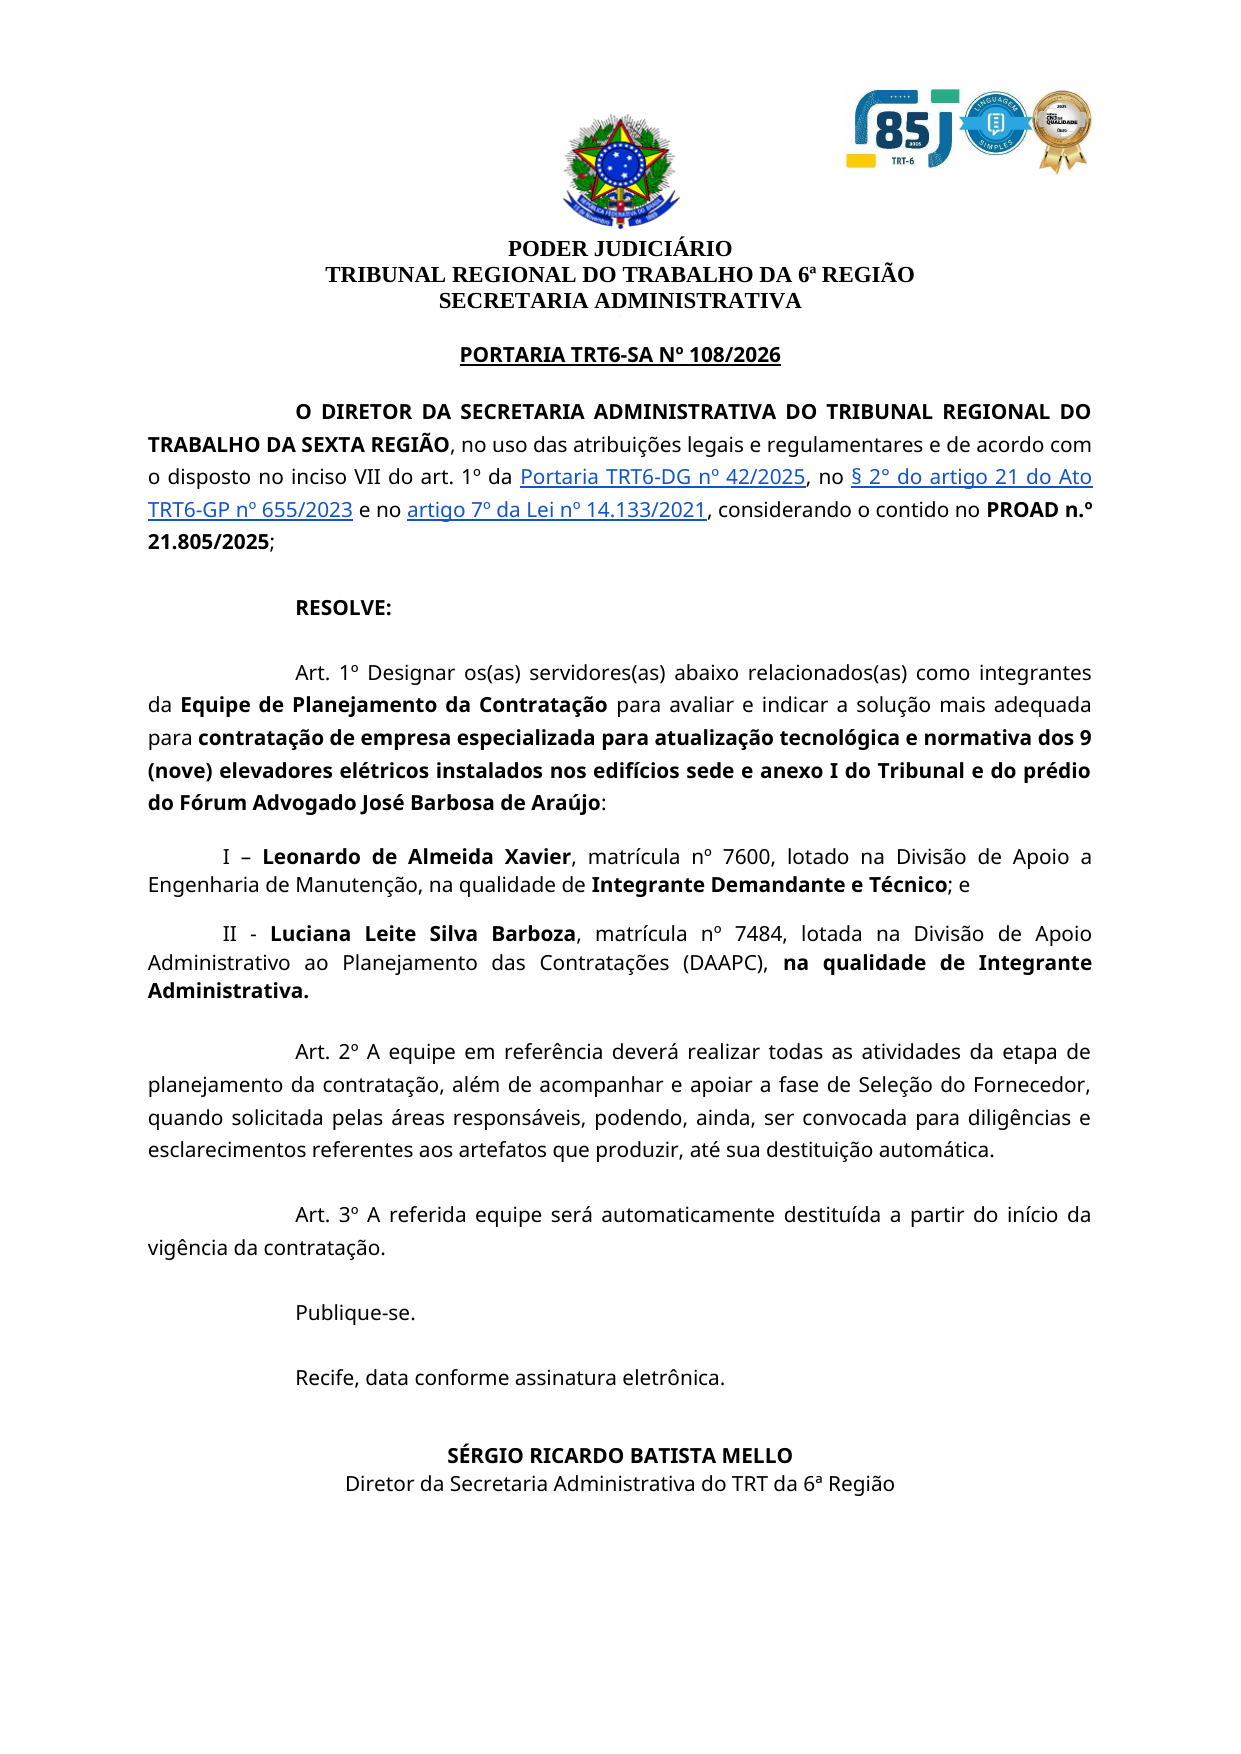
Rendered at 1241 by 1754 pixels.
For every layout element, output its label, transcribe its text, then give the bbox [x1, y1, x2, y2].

text RESOLVE: [148, 593, 1093, 621]
text O DIRETOR DA SECRETARIA ADMINISTRATIVA DO TRIBUNAL REGIONAL DO TRABALHO DA SEXTA REGIÃO, no uso das atribuições legais e regulamentares e de acordo com o disposto no inciso VII do art. 1º da Portaria TRT6-DG nº 42/2025, no § 2° do artigo 21 do Ato TRT6-GP nº 655/2023 e no artigo 7º da Lei nº 14.133/2021, considerando o contido no PROAD n.º 21.805/2025; [148, 397, 1093, 556]
text SÉRGIO RICARDO BATISTA MELLO [148, 1441, 1093, 1469]
text Publique-se. [148, 1298, 1093, 1327]
picture [842, 82, 1097, 175]
picture [557, 111, 683, 231]
text Recife, data conforme assinatura eletrônica. [148, 1363, 1093, 1392]
text Diretor da Secretaria Administrativa do TRT da 6ª Região [148, 1469, 1093, 1498]
text PORTARIA TRT6-SA Nº 108/2026 [148, 340, 1093, 369]
text Art. 3º A referida equipe será automaticamente destituída a partir do início da vigência da contratação. [148, 1200, 1093, 1261]
text Art. 2º A equipe em referência deverá realizar todas as atividades da etapa de planejamento da contratação, além de acompanhar e apoiar a fase de Seleção do Fornecedor, quando solicitada pelas áreas responsáveis, podendo, ainda, ser convocada para diligências e esclarecimentos referentes aos artefatos que produzir, até sua destituição automática. [148, 1037, 1093, 1164]
text II - Luciana Leite Silva Barboza, matrícula nº 7484, lotada na Divisão de Apoio Administrativo ao Planejamento das Contratações (DAAPC), na qualidade de Integrante Administrativa. [148, 919, 1093, 1005]
text I – Leonardo de Almeida Xavier, matrícula nº 7600, lotado na Divisão de Apoio a Engenharia de Manutenção, na qualidade de Integrante Demandante e Técnico; e [148, 842, 1093, 899]
text Art. 1º Designar os(as) servidores(as) abaixo relacionados(as) como integrantes da Equipe de Planejamento da Contratação para avaliar e indicar a solução mais adequada para contratação de empresa especializada para atualização tecnológica e normativa dos 9 (nove) elevadores elétricos instalados nos edifícios sede e anexo I do Tribunal e do prédio do Fórum Advogado José Barbosa de Araújo: [148, 658, 1093, 817]
